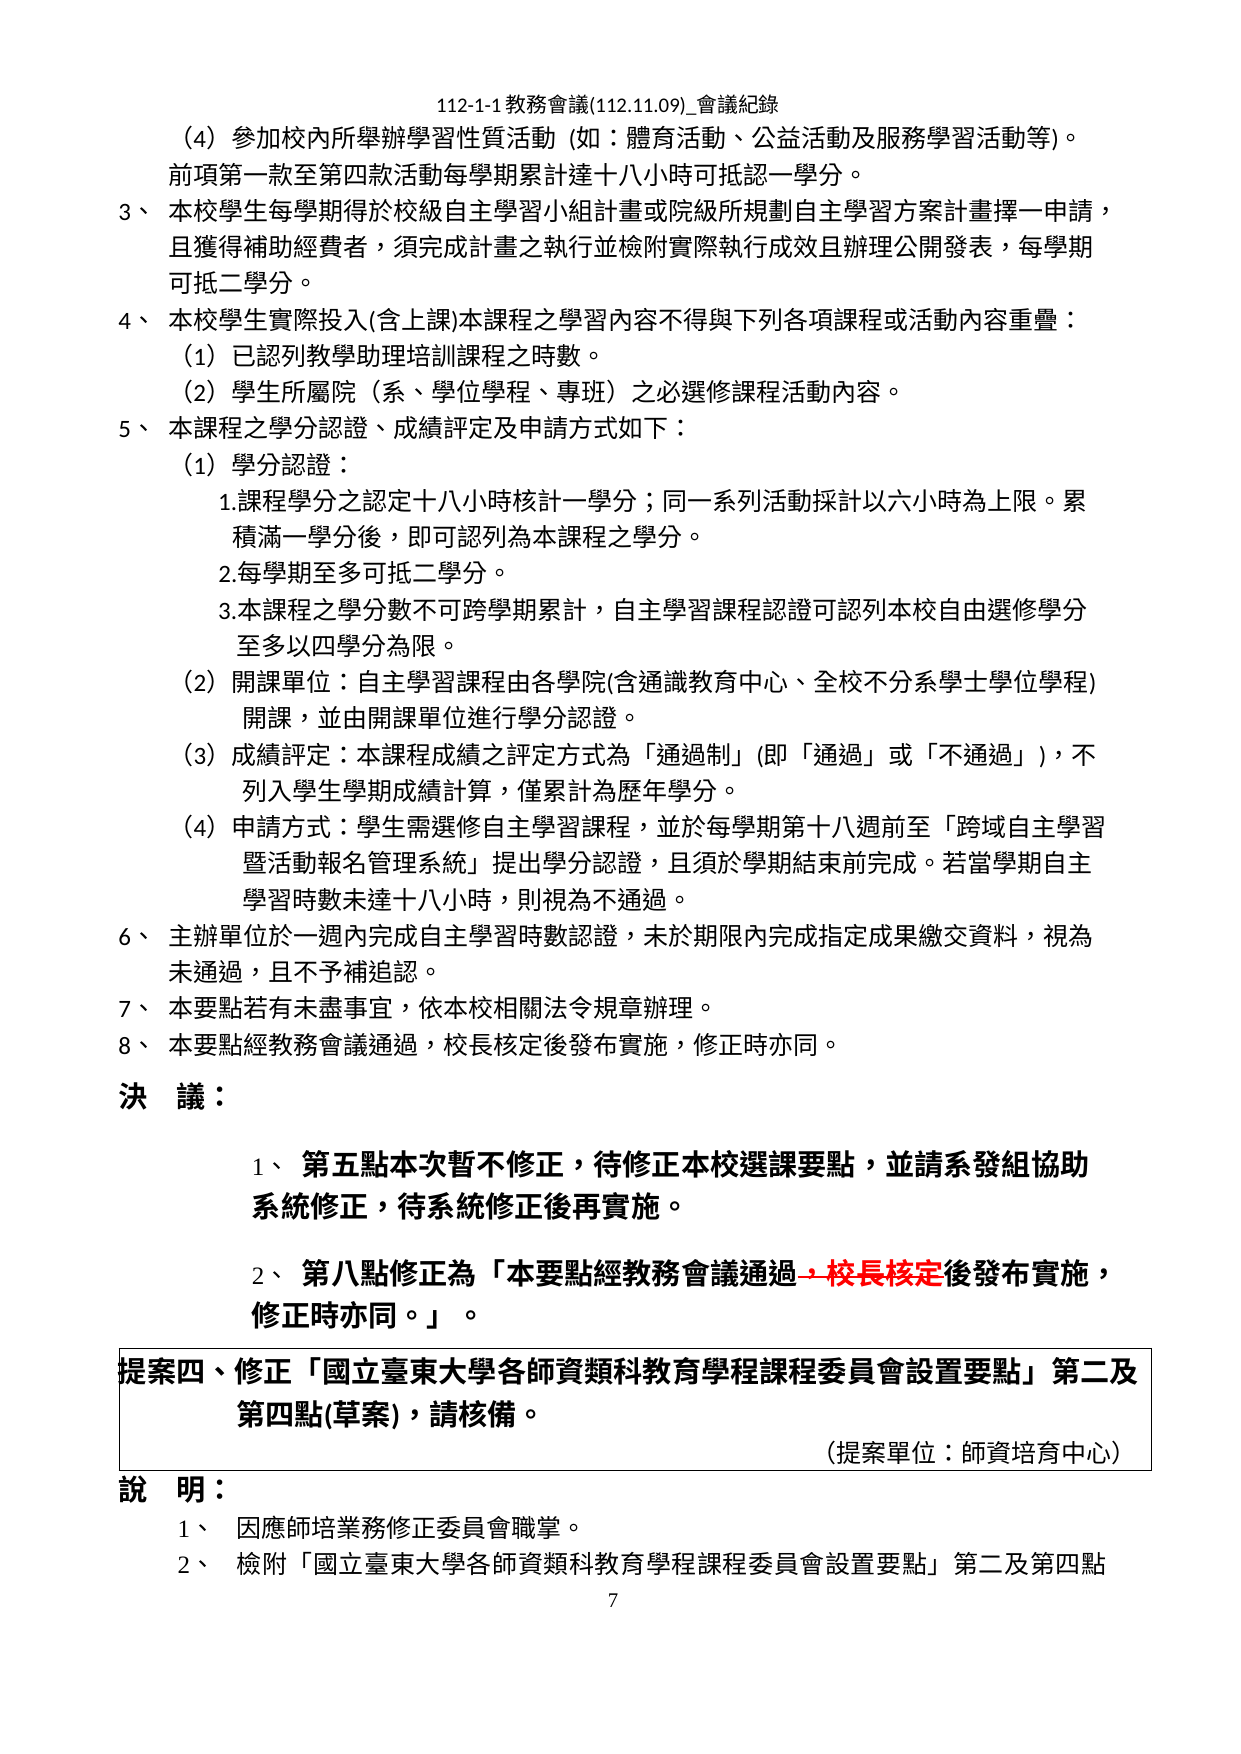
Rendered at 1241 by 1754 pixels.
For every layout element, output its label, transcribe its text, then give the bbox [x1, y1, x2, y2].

list 主辦單位於一週內完成自主學習時數認證，未於期限內完成指定成果繳交資料，視為未通過，且不予補追認。 [118, 916, 1107, 989]
table_header 提案四、修正「國立臺東大學各師資類科教育學程課程委員會設置要點」第二及第四點(草案)，請核備。 （提案單位：師資培育中心） [120, 1349, 1151, 1470]
list 本課程之學分認證、成績評定及申請方式如下： [118, 409, 1107, 445]
list 每學期至多可抵二學分。 [218, 554, 1107, 590]
list 參加校內所舉辦學習性質活動 (如：體育活動、公益活動及服務學習活動等)。 [168, 119, 1107, 155]
list 學生所屬院（系、學位學程、專班）之必選修課程活動內容。 [168, 373, 1107, 409]
list 開課單位：自主學習課程由各學院(含通識教育中心、全校不分系學士學位學程)開課，並由開課單位進行學分認證。 [168, 663, 1107, 735]
list 學分認證： [168, 445, 1107, 481]
list 本要點經教務會議通過，校長核定後發布實施，修正時亦同。 [118, 1025, 1107, 1061]
text 決 議： [118, 1074, 1107, 1116]
list 課程學分之認定十八小時核計一學分；同一系列活動採計以六小時為上限。累積滿一學分後，即可認列為本課程之學分。 [218, 481, 1107, 554]
list 申請方式：學生需選修自主學習課程，並於每學期第十八週前至「跨域自主學習暨活動報名管理系統」提出學分認證，且須於學期結束前完成。若當學期自主學習時數未達十八小時，則視為不通過。 [168, 808, 1107, 916]
list 本課程之學分數不可跨學期累計，自主學習課程認證可認列本校自由選修學分至多以四學分為限。 [218, 590, 1107, 663]
list 第八點修正為「本要點經教務會議通過，校長核定後發布實施，修正時亦同。」。 [252, 1251, 1107, 1335]
list 本要點若有未盡事宜，依本校相關法令規章辦理。 [118, 989, 1107, 1025]
list 本校學生每學期得於校級自主學習小組計畫或院級所規劃自主學習方案計畫擇一申請，且獲得補助經費者，須完成計畫之執行並檢附實際執行成效且辦理公開發表，每學期可抵二學分。 [118, 191, 1107, 300]
text 前項第一款至第四款活動每學期累計達十八小時可抵認一學分。 [168, 155, 1107, 191]
list 因應師培業務修正委員會職掌。 [177, 1508, 1107, 1544]
list 第五點本次暫不修正，待修正本校選課要點，並請系發組協助系統修正，待系統修正後再實施。 [252, 1141, 1107, 1226]
list 已認列教學助理培訓課程之時數。 [168, 336, 1107, 373]
text 說 明： [118, 1471, 1107, 1508]
list 成績評定：本課程成績之評定方式為「通過制」(即「通過」或「不通過」)，不列入學生學期成績計算，僅累計為歷年學分。 [168, 735, 1107, 808]
list 本校學生實際投入(含上課)本課程之學習內容不得與下列各項課程或活動內容重疊： [118, 300, 1107, 336]
list 檢附「國立臺東大學各師資類科教育學程課程委員會設置要點」第二及第四點 [177, 1544, 1107, 1581]
